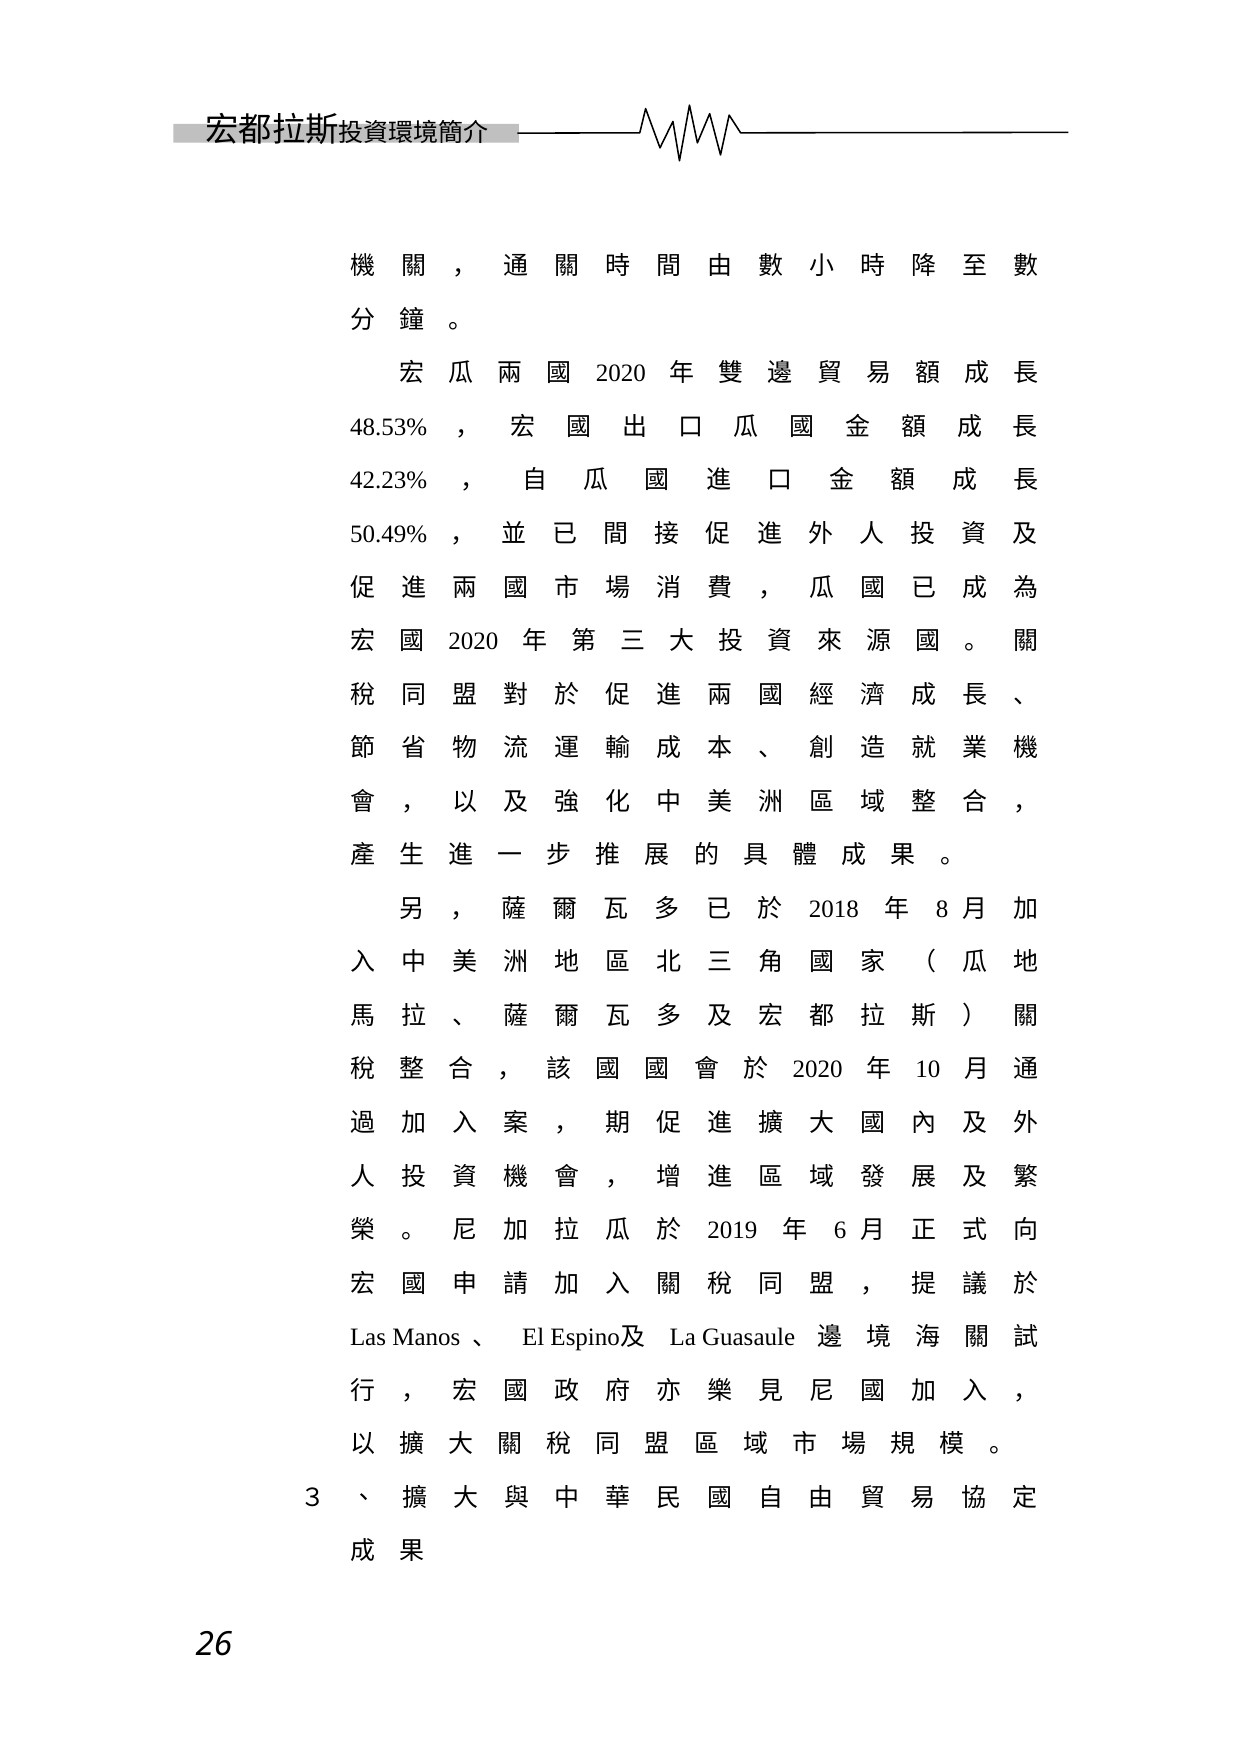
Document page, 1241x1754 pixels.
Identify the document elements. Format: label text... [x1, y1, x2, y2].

text ３、擴大與中華民國自由貿易協定成果 [276, 1469, 1063, 1576]
text 機關，通關時間由數小時降至數分鐘。 [325, 237, 1063, 344]
text 宏瓜兩國2020年雙邊貿易額成長48.53%，宏國出口瓜國金額成長42.23%，自瓜國進口金額成長50.49%，並已間接促進外人投資及促進兩國市場消費，瓜國已成為宏國2020年第三大投資來源國。關稅同盟對於促進兩國經濟成長、節省物流運輸成本、創造就業機會，以及強化中美洲區域整合，產生進一步推展的具體成果。 [325, 344, 1063, 880]
text 另，薩爾瓦多已於2018年8月加入中美洲地區北三角國家（瓜地馬拉、薩爾瓦多及宏都拉斯）關稅整合，該國國會於2020年10月通過加入案，期促進擴大國內及外人投資機會，增進區域發展及繁榮。尼加拉瓜於2019年6月正式向宏國申請加入關稅同盟，提議於Las Manos、El Espino及La Guasaule邊境海關試行，宏國政府亦樂見尼國加入，以擴大關稅同盟區域市場規模。 [325, 880, 1063, 1469]
